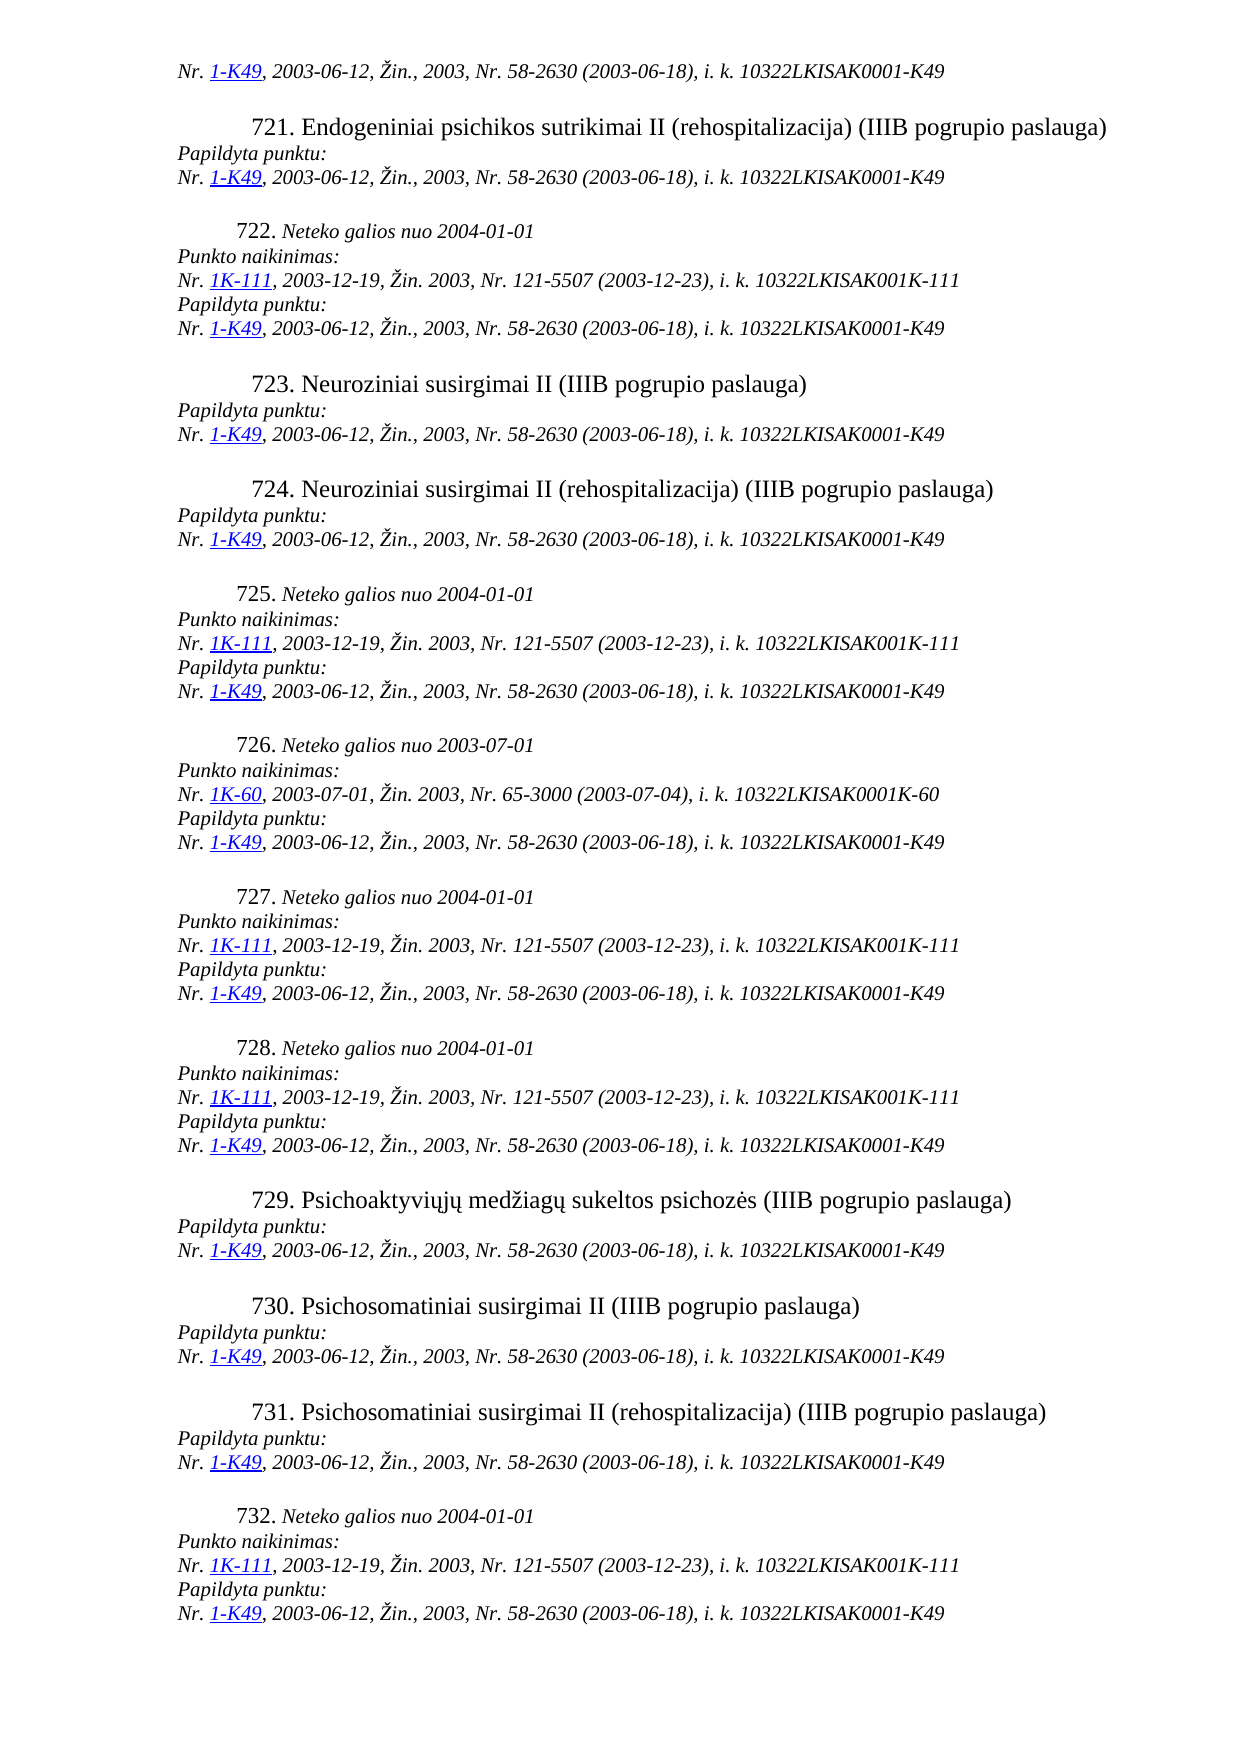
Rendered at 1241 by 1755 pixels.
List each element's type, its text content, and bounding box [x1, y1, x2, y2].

text 730. Psichosomatiniai susirgimai II (IIIB pogrupio paslauga) [177, 1291, 1181, 1320]
text Papildyta punktu: [177, 398, 1181, 422]
text Papildyta punktu: [177, 1214, 1181, 1238]
text 725. Neteko galios nuo 2004-01-01 [177, 580, 1181, 606]
text 731. Psichosomatiniai susirgimai II (rehospitalizacija) (IIIB pogrupio paslauga) [177, 1397, 1181, 1426]
text Nr. 1K-60, 2003-07-01, Žin. 2003, Nr. 65-3000 (2003-07-04), i. k. 10322LKISAK0001K-60 [177, 782, 1181, 806]
text Nr. 1-K49, 2003-06-12, Žin., 2003, Nr. 58-2630 (2003-06-18), i. k. 10322LKISAK0001-K49 [177, 1133, 1181, 1157]
text Punkto naikinimas: [177, 758, 1181, 782]
text Nr. 1-K49, 2003-06-12, Žin., 2003, Nr. 58-2630 (2003-06-18), i. k. 10322LKISAK0001-K49 [177, 422, 1181, 446]
text Punkto naikinimas: [177, 1061, 1181, 1084]
text 726. Neteko galios nuo 2003-07-01 [177, 731, 1181, 758]
text 727. Neteko galios nuo 2004-01-01 [177, 883, 1181, 909]
text 729. Psichoaktyviųjų medžiagų sukeltos psichozės (IIIB pogrupio paslauga) [177, 1186, 1181, 1214]
text Nr. 1K-111, 2003-12-19, Žin. 2003, Nr. 121-5507 (2003-12-23), i. k. 10322LKISAK001K-111 [177, 933, 1181, 957]
text Nr. 1-K49, 2003-06-12, Žin., 2003, Nr. 58-2630 (2003-06-18), i. k. 10322LKISAK0001-K49 [177, 59, 1181, 83]
text Nr. 1K-111, 2003-12-19, Žin. 2003, Nr. 121-5507 (2003-12-23), i. k. 10322LKISAK001K-111 [177, 631, 1181, 654]
text Punkto naikinimas: [177, 244, 1181, 268]
text Papildyta punktu: [177, 654, 1181, 679]
text 723. Neuroziniai susirgimai II (IIIB pogrupio paslauga) [177, 369, 1181, 398]
text Papildyta punktu: [177, 1320, 1181, 1344]
text Papildyta punktu: [177, 1426, 1181, 1449]
text Nr. 1-K49, 2003-06-12, Žin., 2003, Nr. 58-2630 (2003-06-18), i. k. 10322LKISAK0001-K49 [177, 1449, 1181, 1474]
text 728. Neteko galios nuo 2004-01-01 [177, 1034, 1181, 1061]
text Nr. 1K-111, 2003-12-19, Žin. 2003, Nr. 121-5507 (2003-12-23), i. k. 10322LKISAK001K-111 [177, 1553, 1181, 1577]
text Nr. 1K-111, 2003-12-19, Žin. 2003, Nr. 121-5507 (2003-12-23), i. k. 10322LKISAK001K-111 [177, 1084, 1181, 1109]
text Punkto naikinimas: [177, 909, 1181, 933]
text Papildyta punktu: [177, 292, 1181, 316]
text Nr. 1-K49, 2003-06-12, Žin., 2003, Nr. 58-2630 (2003-06-18), i. k. 10322LKISAK0001-K49 [177, 981, 1181, 1005]
text Nr. 1-K49, 2003-06-12, Žin., 2003, Nr. 58-2630 (2003-06-18), i. k. 10322LKISAK0001-K49 [177, 1344, 1181, 1368]
text Nr. 1K-111, 2003-12-19, Žin. 2003, Nr. 121-5507 (2003-12-23), i. k. 10322LKISAK001K-111 [177, 268, 1181, 292]
text Papildyta punktu: [177, 806, 1181, 830]
text Nr. 1-K49, 2003-06-12, Žin., 2003, Nr. 58-2630 (2003-06-18), i. k. 10322LKISAK0001-K49 [177, 679, 1181, 703]
text Papildyta punktu: [177, 957, 1181, 981]
text 721. Endogeniniai psichikos sutrikimai II (rehospitalizacija) (IIIB pogrupio paslauga) [177, 112, 1181, 141]
text Nr. 1-K49, 2003-06-12, Žin., 2003, Nr. 58-2630 (2003-06-18), i. k. 10322LKISAK0001-K49 [177, 316, 1181, 340]
text Papildyta punktu: [177, 503, 1181, 527]
text Nr. 1-K49, 2003-06-12, Žin., 2003, Nr. 58-2630 (2003-06-18), i. k. 10322LKISAK0001-K49 [177, 830, 1181, 854]
text 732. Neteko galios nuo 2004-01-01 [177, 1502, 1181, 1529]
text Punkto naikinimas: [177, 1529, 1181, 1553]
text Nr. 1-K49, 2003-06-12, Žin., 2003, Nr. 58-2630 (2003-06-18), i. k. 10322LKISAK0001-K49 [177, 1601, 1181, 1625]
text 724. Neuroziniai susirgimai II (rehospitalizacija) (IIIB pogrupio paslauga) [177, 474, 1181, 503]
text Nr. 1-K49, 2003-06-12, Žin., 2003, Nr. 58-2630 (2003-06-18), i. k. 10322LKISAK0001-K49 [177, 1238, 1181, 1262]
text Papildyta punktu: [177, 141, 1181, 165]
text Nr. 1-K49, 2003-06-12, Žin., 2003, Nr. 58-2630 (2003-06-18), i. k. 10322LKISAK0001-K49 [177, 165, 1181, 189]
text Nr. 1-K49, 2003-06-12, Žin., 2003, Nr. 58-2630 (2003-06-18), i. k. 10322LKISAK0001-K49 [177, 527, 1181, 551]
text Papildyta punktu: [177, 1109, 1181, 1133]
text 722. Neteko galios nuo 2004-01-01 [177, 217, 1181, 244]
text Papildyta punktu: [177, 1577, 1181, 1601]
text Punkto naikinimas: [177, 606, 1181, 631]
